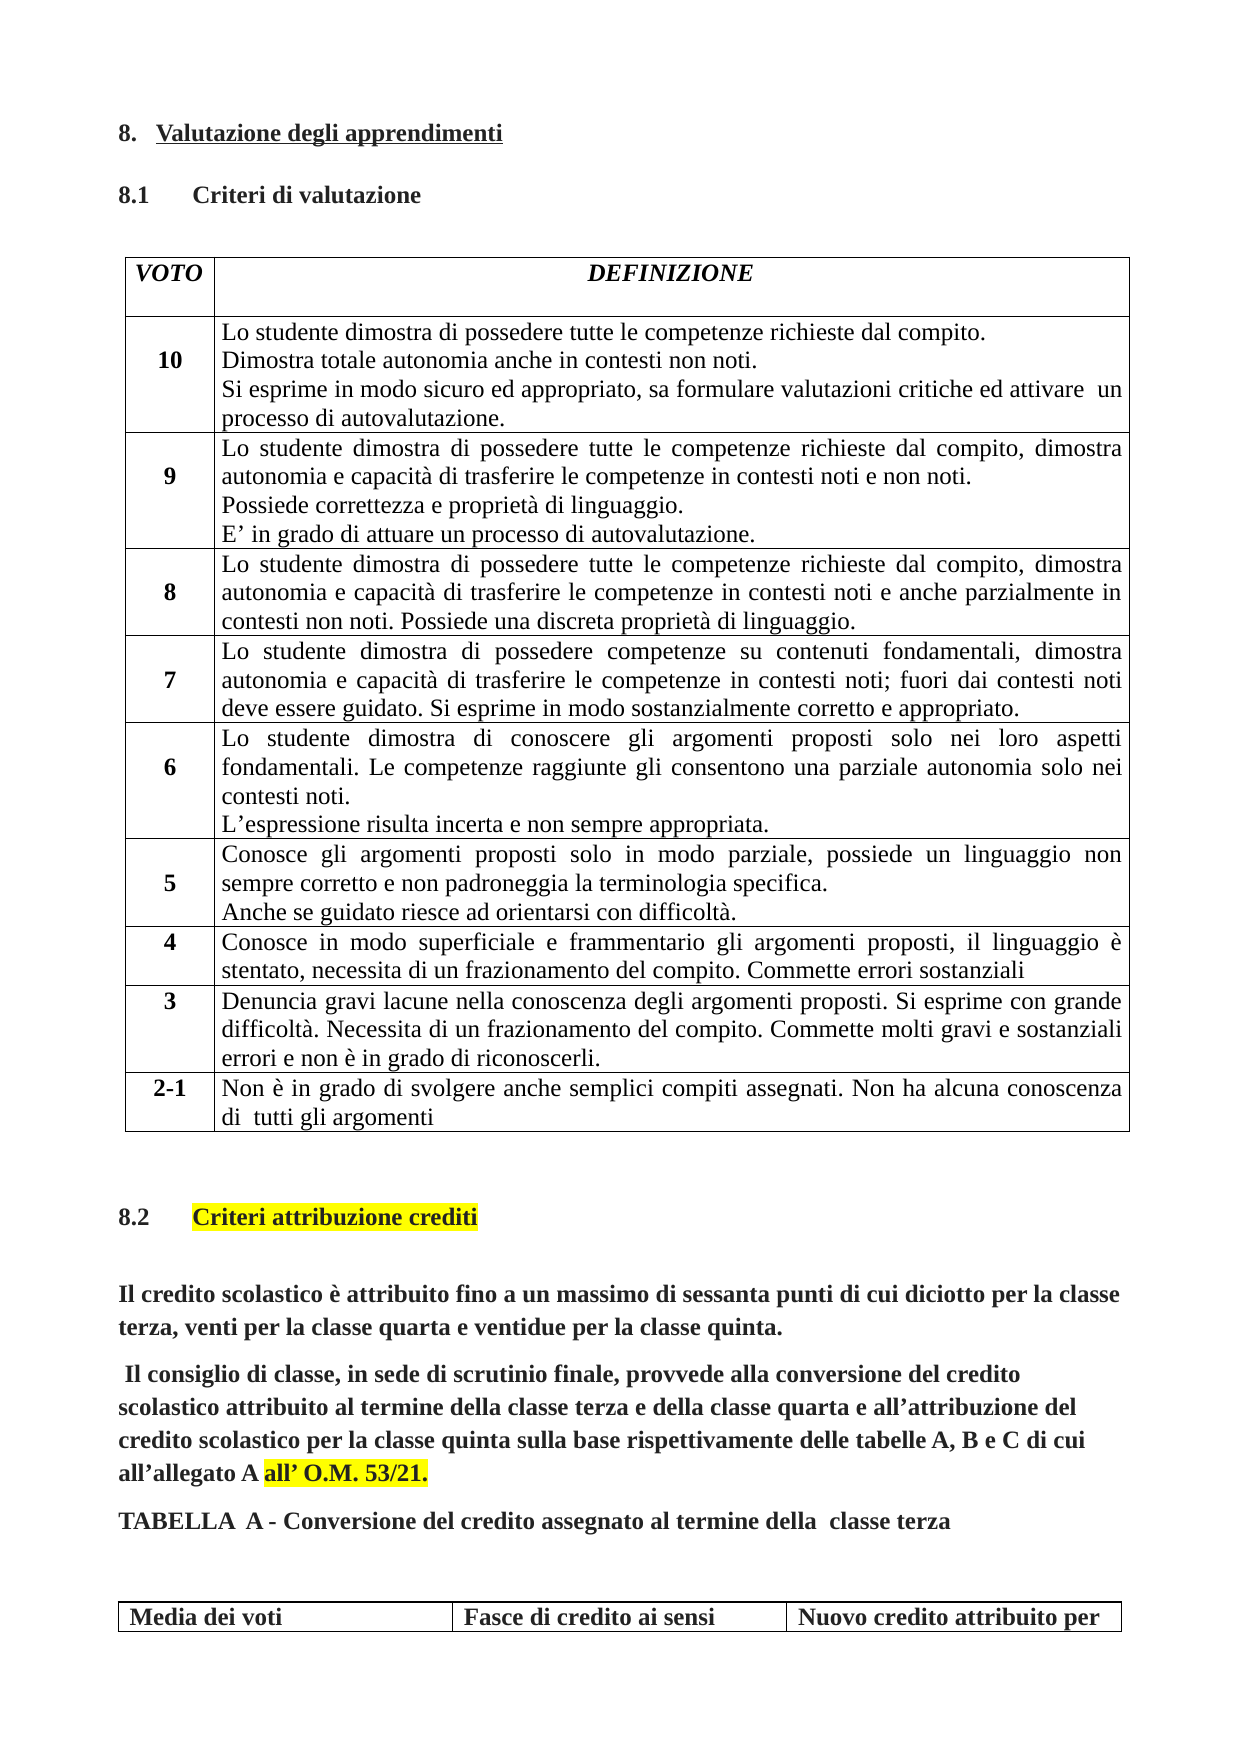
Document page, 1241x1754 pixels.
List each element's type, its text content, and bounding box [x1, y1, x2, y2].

table_cell Lo studente dimostra di possedere tutte le competenze richieste dal compito, dimostra autonomia e capacità di trasferire le competenze in contesti noti e anche parzialmente in contesti non noti. Possiede una discreta proprietà di linguaggio. [215, 549, 1129, 635]
table_cell 4 [126, 927, 214, 985]
text TABELLA A - Conversione del credito assegnato al termine della classe terza [118, 1506, 1122, 1535]
table_header Nuovo credito attribuito per [787, 1603, 1121, 1631]
table_header Media dei voti [119, 1603, 452, 1631]
table_header DEFINIZIONE [215, 258, 1129, 316]
table_cell 10 [126, 317, 214, 432]
table_header Fasce di credito ai sensi [453, 1603, 786, 1631]
table_cell 8 [126, 549, 214, 635]
table_cell 7 [126, 636, 214, 722]
table_cell Non è in grado di svolgere anche semplici compiti assegnati. Non ha alcuna conoscenza di tutti gli argomenti [215, 1073, 1129, 1131]
table_cell 6 [126, 723, 214, 838]
table_cell Denuncia gravi lacune nella conoscenza degli argomenti proposti. Si esprime con grande difficoltà. Necessita di un frazionamento del compito. Commette molti gravi e sostanziali errori e non è in grado di riconoscerli. [215, 986, 1129, 1072]
table_cell Conosce in modo superficiale e frammentario gli argomenti proposti, il linguaggio è stentato, necessita di un frazionamento del compito. Commette errori sostanziali [215, 927, 1129, 985]
text Il consiglio di classe, in sede di scrutinio finale, provvede alla conversione del credito scolastico attribuito al termine della classe terza e della classe quarta e all’attribuzione del credito scolastico per la classe quinta sulla base rispettivamente delle tabelle A, B e C di cui all’allegato A all’ O.M. 53/21. [118, 1359, 1122, 1487]
table_cell Lo studente dimostra di possedere tutte le competenze richieste dal compito, dimostra autonomia e capacità di trasferire le competenze in contesti noti e non noti. Possiede correttezza e proprietà di linguaggio. E’ in grado di attuare un processo di autovalutazione. [215, 433, 1129, 548]
table_cell 3 [126, 986, 214, 1072]
table_cell Lo studente dimostra di possedere competenze su contenuti fondamentali, dimostra autonomia e capacità di trasferire le competenze in contesti noti; fuori dai contesti noti deve essere guidato. Si esprime in modo sostanzialmente corretto e appropriato. [215, 636, 1129, 722]
table_cell 9 [126, 433, 214, 548]
table_cell 2-1 [126, 1073, 214, 1131]
table_cell Lo studente dimostra di possedere tutte le competenze richieste dal compito. Dimostra totale autonomia anche in contesti non noti. Si esprime in modo sicuro ed appropriato, sa formulare valutazioni critiche ed attivare un processo di autovalutazione. [215, 317, 1129, 432]
subtitle 8. Valutazione degli apprendimenti [118, 118, 1122, 147]
table_cell 5 [126, 839, 214, 926]
table_cell Lo studente dimostra di conoscere gli argomenti proposti solo nei loro aspetti fondamentali. Le competenze raggiunte gli consentono una parziale autonomia solo nei contesti noti. L’espressione risulta incerta e non sempre appropriata. [215, 723, 1129, 838]
text Il credito scolastico è attribuito fino a un massimo di sessanta punti di cui diciotto per la classe terza, venti per la classe quarta e ventidue per la classe quinta. [118, 1279, 1122, 1341]
subtitle 8.1 Criteri di valutazione [118, 180, 1122, 209]
subtitle 8.2 Criteri attribuzione crediti [118, 1202, 1122, 1231]
table_cell Conosce gli argomenti proposti solo in modo parziale, possiede un linguaggio non sempre corretto e non padroneggia la terminologia specifica. Anche se guidato riesce ad orientarsi con difficoltà. [215, 839, 1129, 926]
table_header VOTO [126, 258, 214, 316]
